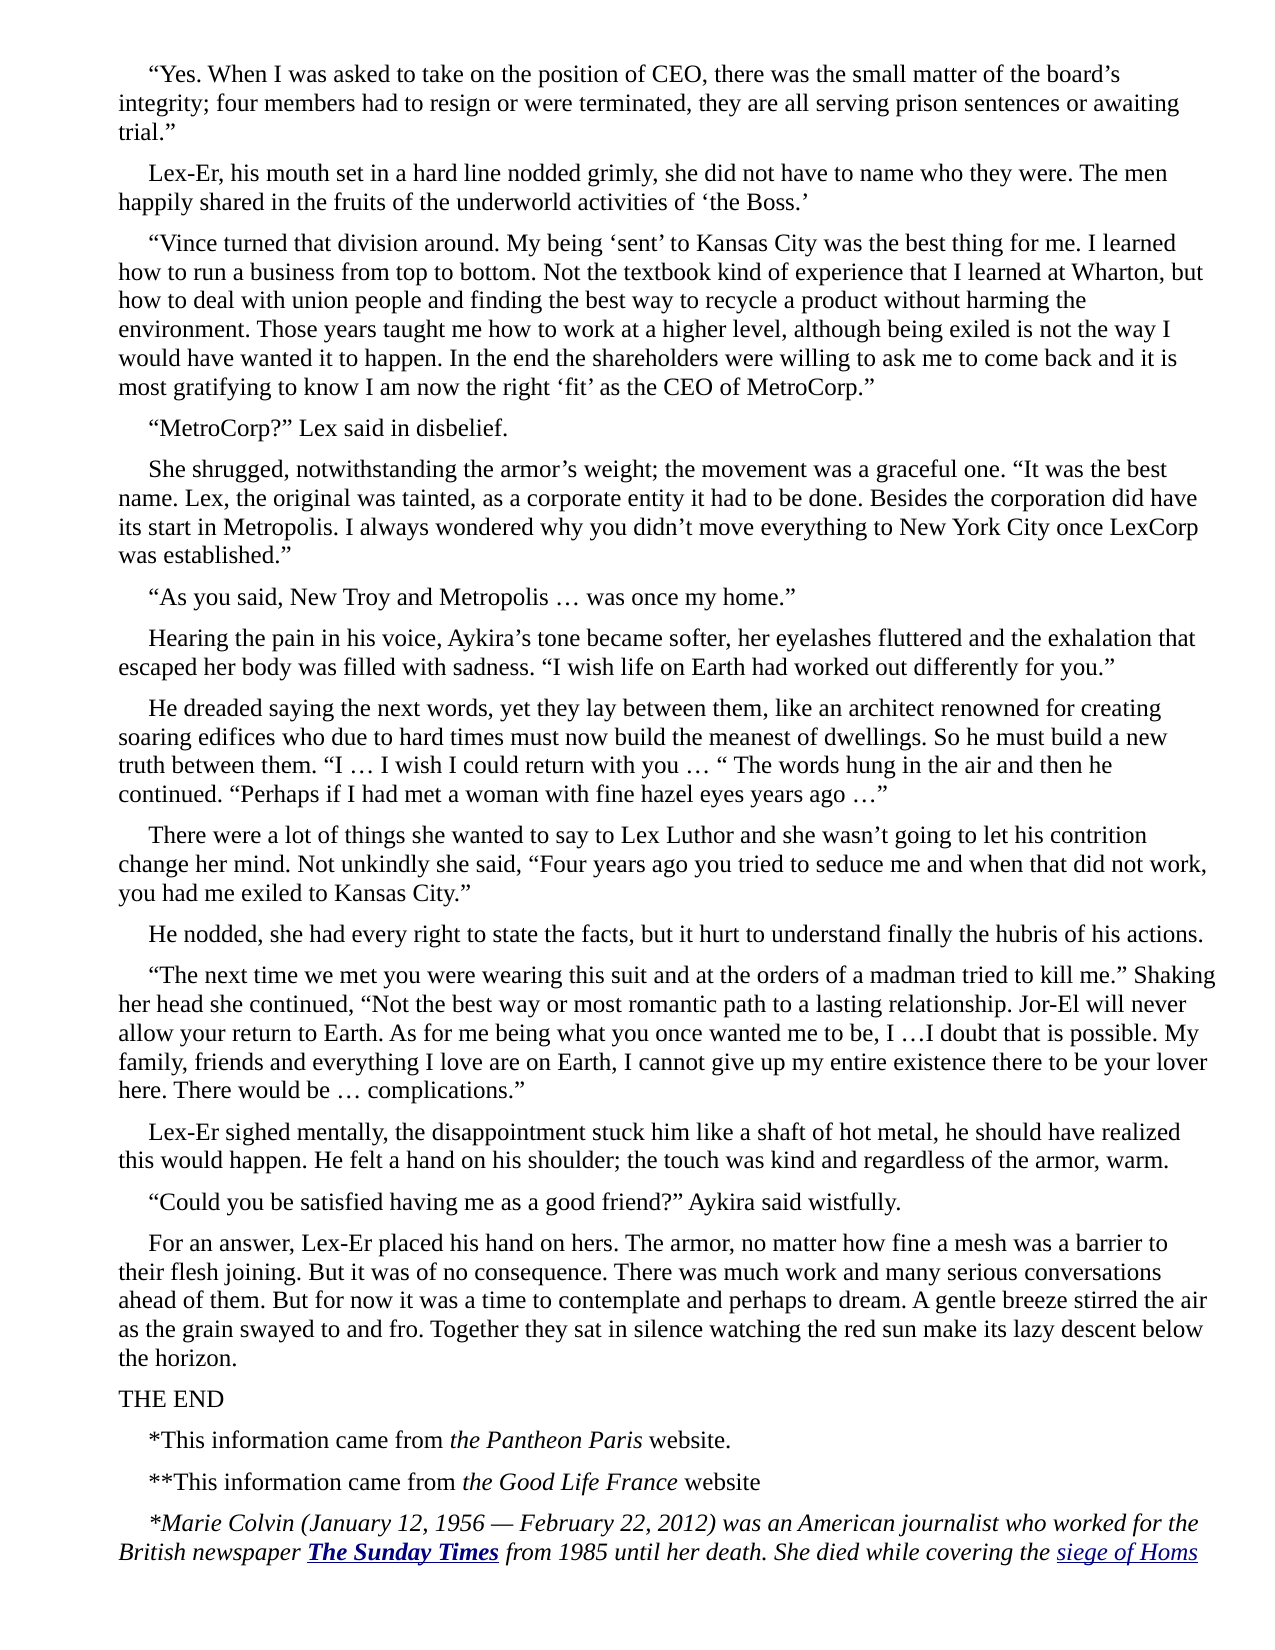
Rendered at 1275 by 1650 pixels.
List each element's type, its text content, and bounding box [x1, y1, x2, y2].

text “Vince turned that division around. My being ‘sent’ to Kansas City was the best thing for me. I learned how to run a business from top to bottom. Not the textbook kind of experience that I learned at Wharton, but how to deal with union people and finding the best way to recycle a product without harming the environment. Those years taught me how to work at a higher level, although being exiled is not the way I would have wanted it to happen. In the end the shareholders were willing to ask me to come back and it is most gratifying to know I am now the right ‘fit’ as the CEO of MetroCorp.” [118, 228, 1216, 400]
text *Marie Colvin (January 12, 1956 — February 22, 2012) was an American journalist who worked for the British newspaper The Sunday Times from 1985 until her death. She died while covering the siege of Homs [118, 1508, 1216, 1565]
text “Yes. When I was asked to take on the position of CEO, there was the small matter of the board’s integrity; four members had to resign or were terminated, they are all serving prison sentences or awaiting trial.” [118, 59, 1216, 145]
text He nodded, she had every right to state the facts, but it hurt to understand finally the hubris of his actions. [118, 919, 1216, 948]
text For an answer, Lex-Er placed his hand on hers. The armor, no matter how fine a mesh was a barrier to their flesh joining. But it was of no consequence. There was much work and many serious conversations ahead of them. But for now it was a time to contemplate and perhaps to dream. A gentle breeze stirred the air as the grain swayed to and fro. Together they sat in silence watching the red sun make its lazy descent below the horizon. [118, 1228, 1216, 1372]
text There were a lot of things she wanted to say to Lex Luthor and she wasn’t going to let his contrition change her mind. Not unkindly she said, “Four years ago you tried to seduce me and when that did not work, you had me exiled to Kansas City.” [118, 820, 1216, 907]
text Lex-Er, his mouth set in a hard line nodded grimly, she did not have to name who they were. The men happily shared in the fruits of the underworld activities of ‘the Boss.’ [118, 158, 1216, 215]
text *This information came from the Pantheon Paris website. [118, 1425, 1216, 1454]
text “The next time we met you were wearing this suit and at the orders of a madman tried to kill me.” Shaking her head she continued, “Not the best way or most romantic path to a lasting relationship. Jor-El will never allow your return to Earth. As for me being what you once wanted me to be, I …I doubt that is possible. My family, friends and everything I love are on Earth, I cannot give up my entire existence there to be your lover here. There would be … complications.” [118, 960, 1216, 1104]
text “MetroCorp?” Lex said in disbelief. [118, 413, 1216, 442]
text “Could you be satisfied having me as a good friend?” Aykira said wistfully. [118, 1187, 1216, 1215]
text Lex-Er sighed mentally, the disappointment stuck him like a shaft of hot metal, he should have realized this would happen. He felt a hand on his shoulder; the touch was kind and regardless of the armor, warm. [118, 1117, 1216, 1174]
text “As you said, New Troy and Metropolis … was once my home.” [118, 582, 1216, 610]
text He dreaded saying the next words, yet they lay between them, like an architect renowned for creating soaring edifices who due to hard times must now build the meanest of dwellings. So he must build a new truth between them. “I … I wish I could return with you … “ The words hung in the air and then he continued. “Perhaps if I had met a woman with fine hazel eyes years ago …” [118, 693, 1216, 808]
text **This information came from the Good Life France website [118, 1467, 1216, 1495]
text THE END [118, 1384, 1216, 1413]
text Hearing the pain in his voice, Aykira’s tone became softer, her eyelashes fluttered and the exhalation that escaped her body was filled with sadness. “I wish life on Earth had worked out differently for you.” [118, 623, 1216, 680]
text She shrugged, notwithstanding the armor’s weight; the movement was a graceful one. “It was the best name. Lex, the original was tainted, as a corporate entity it had to be done. Besides the corporation did have its start in Metropolis. I always wondered why you didn’t move everything to New York City once LexCorp was established.” [118, 454, 1216, 569]
